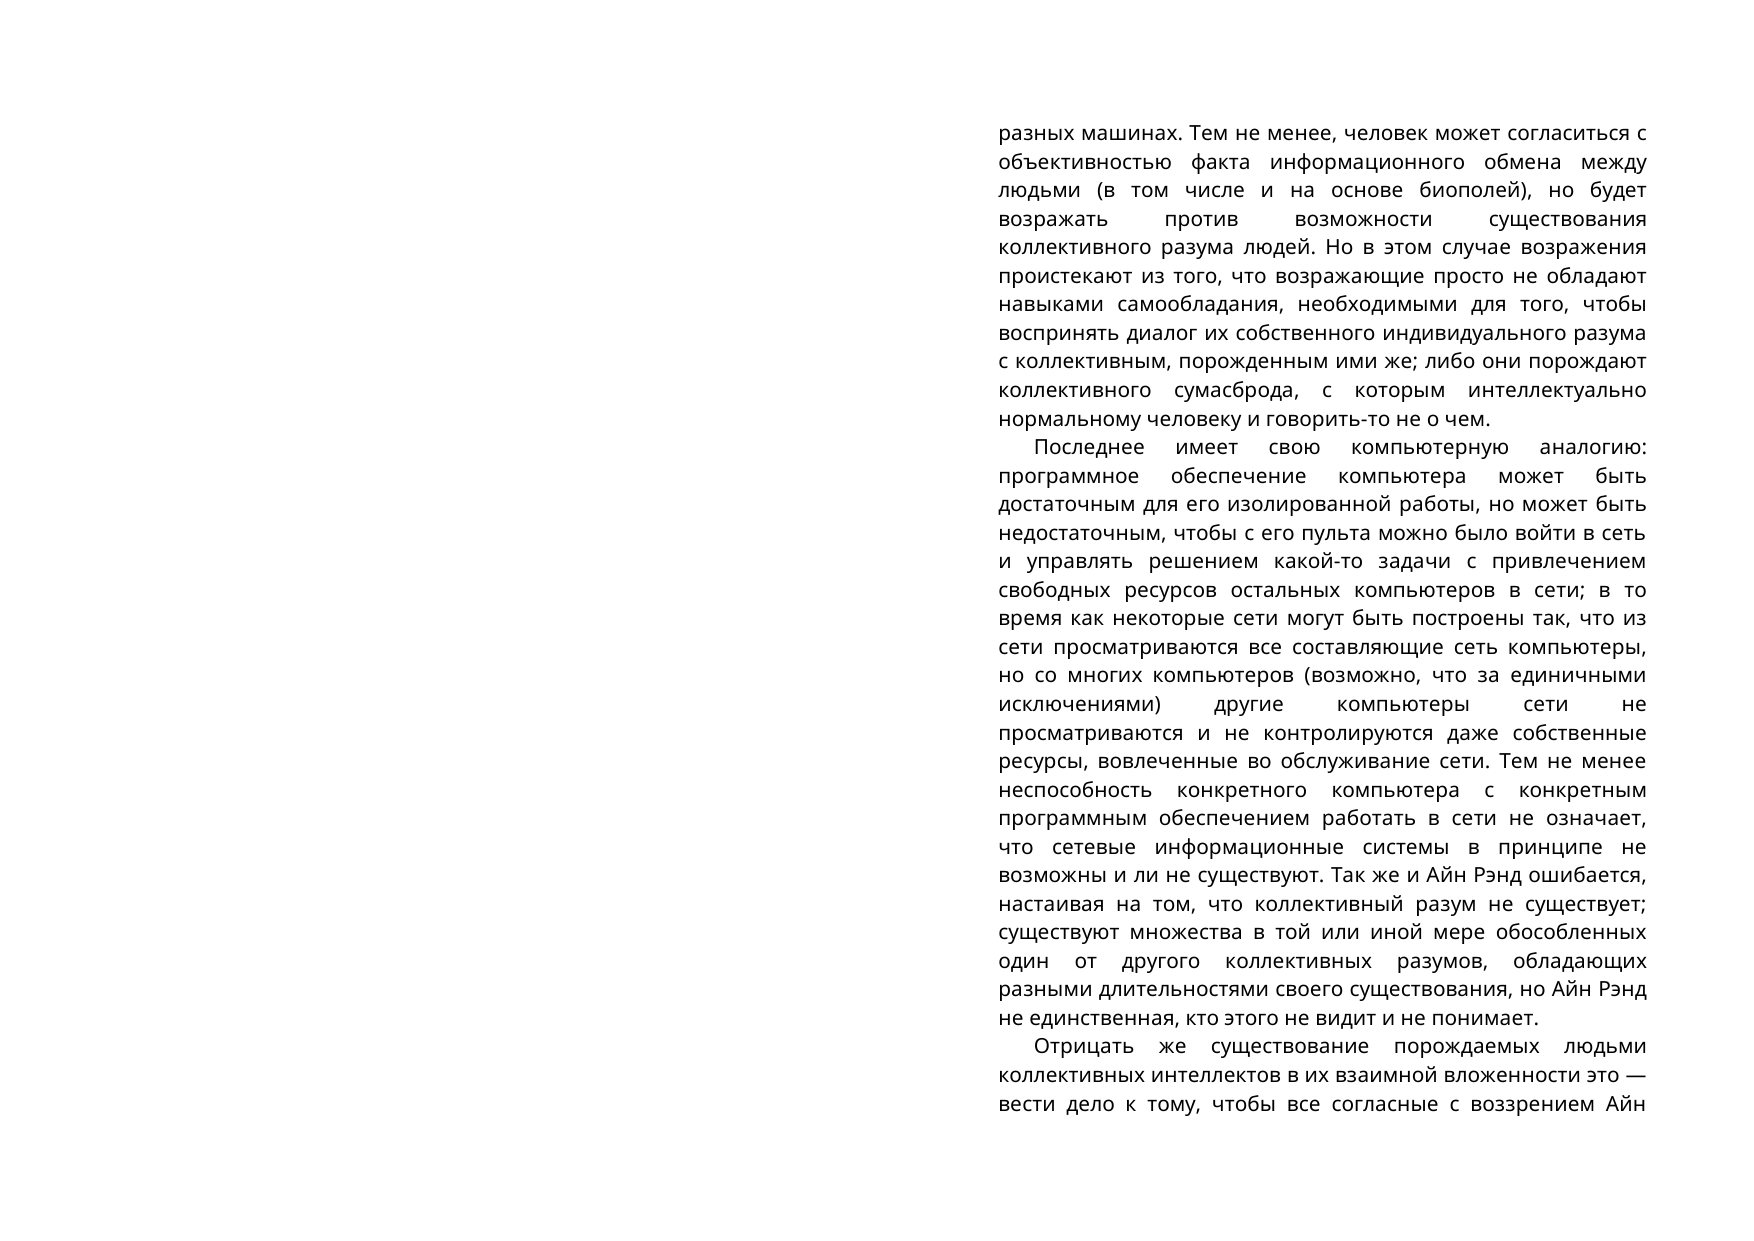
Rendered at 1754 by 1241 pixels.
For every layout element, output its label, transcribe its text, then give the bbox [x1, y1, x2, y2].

text разных машинах. Тем не менее, человек может согласиться с объективностью факта информационного обмена между людьми (в том числе и на основе биополей), но будет возражать против возможности существования коллективного разума людей. Но в этом случае возражения проистекают из того, что возражающие просто не обладают навыками самообладания, необходимыми для того, чтобы воспринять диалог их собственного индивидуального разума с коллективным, порожденным ими же; либо они порождают коллективного сумасброда, с которым интеллектуально нормальному человеку и говорить-то не о чем. [998, 118, 1648, 432]
text Последнее имеет свою компьютерную аналогию: программное обеспечение компьютера может быть достаточным для его изолированной работы, но может быть недостаточным, чтобы с его пульта можно было войти в сеть и управлять решением какой-то задачи с привлечением свободных ресурсов остальных компьютеров в сети; в то время как некоторые сети могут быть построены так, что из сети просматриваются все составляющие сеть компьютеры, но со многих компьютеров (возможно, что за единичными исключениями) другие компьютеры сети не просматриваются и не контролируются даже собственные ресурсы, вовлеченные во обслуживание сети. Тем не менее неспособность конкретного компьютера с конкретным программным обеспечением работать в сети не означает, что сетевые информационные системы в принципе не возможны и ли не существуют. Так же и Айн Рэнд ошибается, настаивая на том, что коллективный разум не существует; существуют множества в той или иной мере обособленных один от другого коллективных разумов, обладающих разными длительностями своего существования, но Айн Рэнд не единственная, кто этого не видит и не понимает. [998, 432, 1648, 1031]
text Отрицать же существование порождаемых людьми коллективных интеллектов в их взаимной вложенности это — вести дело к тому, чтобы все согласные с воззрением Айн [998, 1031, 1648, 1117]
